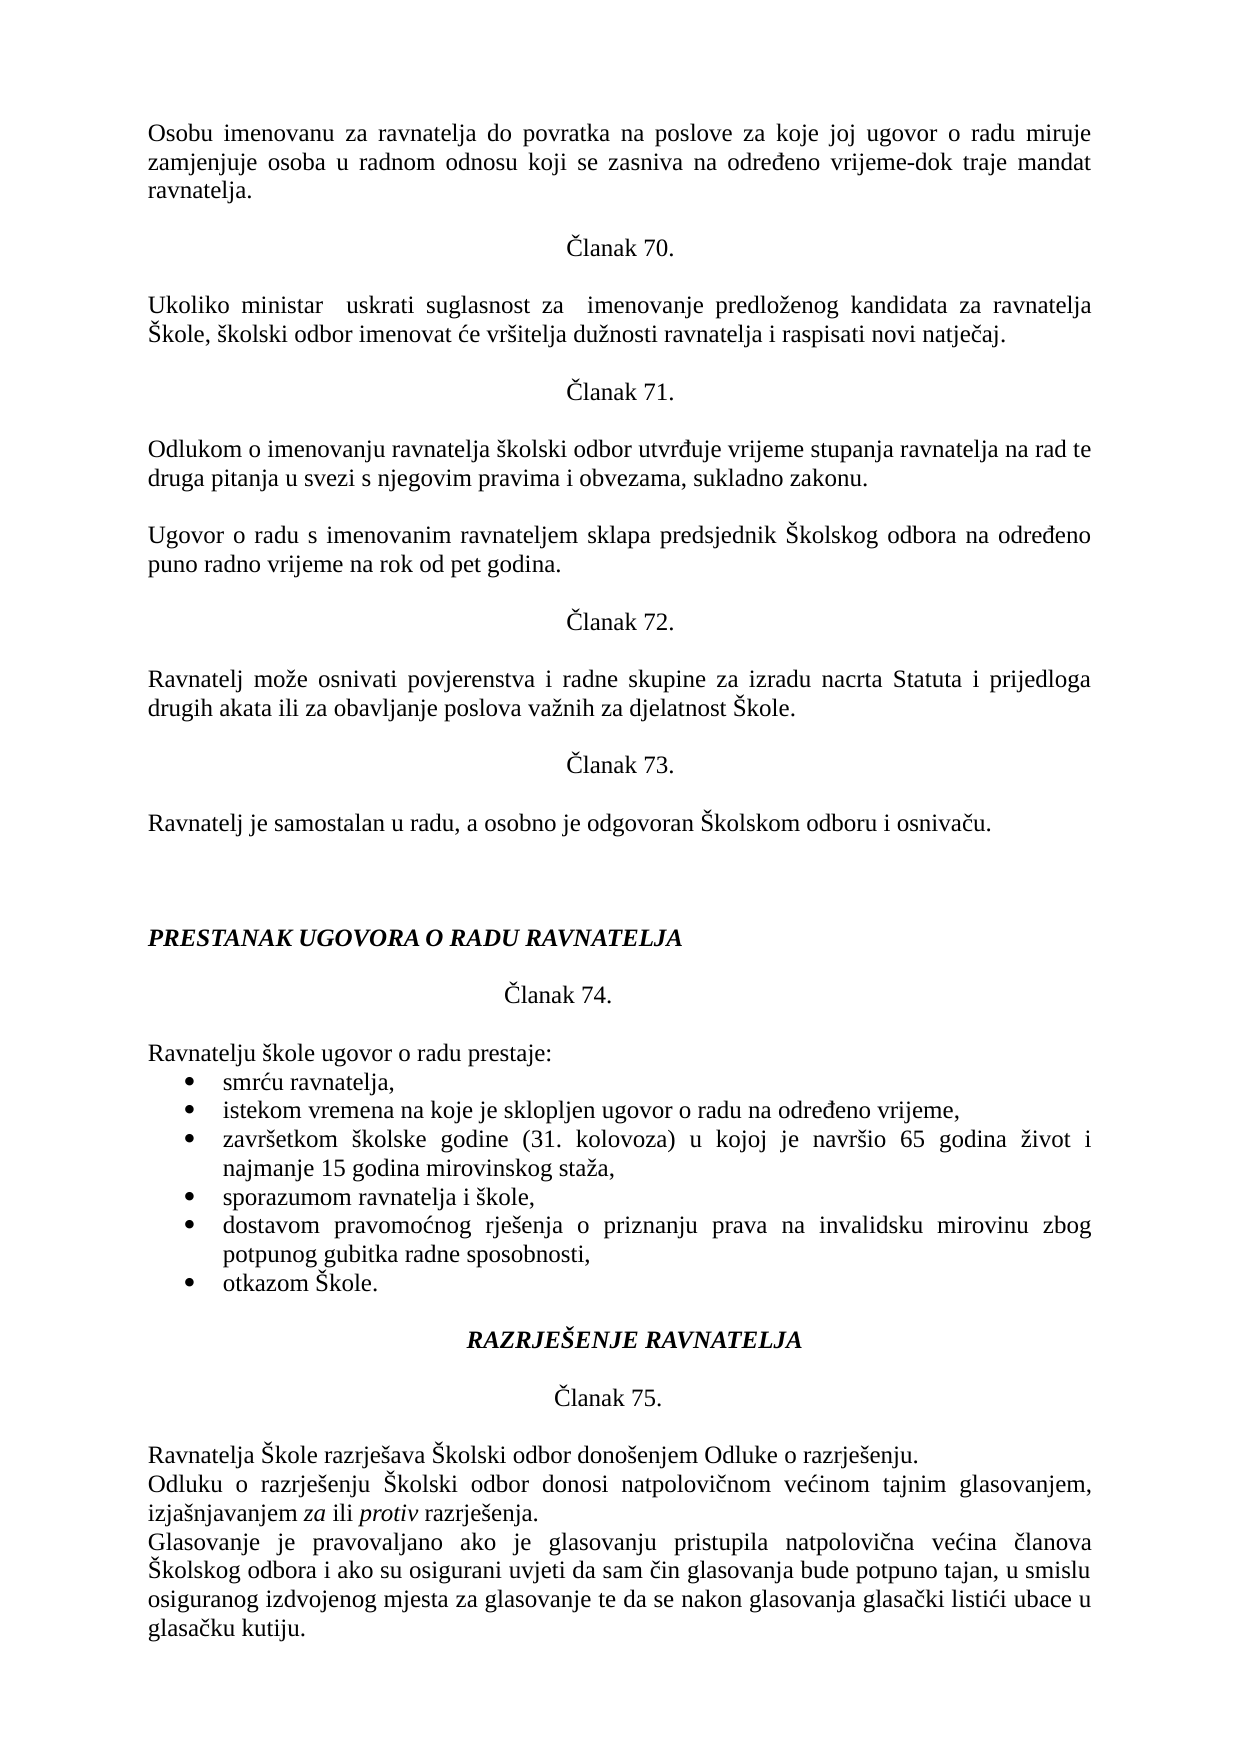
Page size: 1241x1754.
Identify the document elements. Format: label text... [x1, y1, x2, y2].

text Članak 74. [148, 981, 1093, 1009]
text Odlukom o imenovanju ravnatelja školski odbor utvrđuje vrijeme stupanja ravnatelja na rad te druga pitanja u svezi s njegovim pravima i obvezama, sukladno zakonu. [148, 434, 1093, 492]
list istekom vremena na koje je sklopljen ugovor o radu na određeno vrijeme, [185, 1096, 1093, 1124]
text Članak 75. [148, 1383, 1093, 1412]
text RAZRJEŠENJE RAVNATELJA [148, 1326, 1093, 1354]
text PRESTANAK UGOVORA O RADU RAVNATELJA [148, 923, 1093, 952]
text Ravnatelj je samostalan u radu, a osobno je odgovoran Školskom odboru i osnivaču. [148, 808, 1093, 837]
list dostavom pravomoćnog rješenja o priznanju prava na invalidsku mirovinu zbog potpunog gubitka radne sposobnosti, [185, 1211, 1093, 1268]
text Članak 71. [148, 377, 1093, 406]
list smrću ravnatelja, [185, 1067, 1093, 1096]
text Članak 72. [148, 607, 1093, 636]
text Ravnatelju škole ugovor o radu prestaje: [148, 1038, 1093, 1067]
text Ukoliko ministar uskrati suglasnost za imenovanje predloženog kandidata za ravnatelja Škole, školski odbor imenovat će vršitelja dužnosti ravnatelja i raspisati novi natječaj. [148, 291, 1093, 348]
list sporazumom ravnatelja i škole, [185, 1182, 1093, 1211]
text Ravnatelja Škole razrješava Školski odbor donošenjem Odluke o razrješenju. [148, 1441, 1093, 1469]
text Glasovanje je pravovaljano ako je glasovanju pristupila natpolovična većina članova Školskog odbora i ako su osigurani uvjeti da sam čin glasovanja bude potpuno tajan, u smislu osiguranog izdvojenog mjesta za glasovanje te da se nakon glasovanja glasački listići ubace u glasačku kutiju. [148, 1527, 1093, 1642]
text Članak 73. [148, 751, 1093, 779]
list otkazom Škole. [185, 1268, 1093, 1297]
text Ugovor o radu s imenovanim ravnateljem sklapa predsjednik Školskog odbora na određeno puno radno vrijeme na rok od pet godina. [148, 521, 1093, 578]
list završetkom školske godine (31. kolovoza) u kojoj je navršio 65 godina život i najmanje 15 godina mirovinskog staža, [185, 1124, 1093, 1182]
text Osobu imenovanu za ravnatelja do povratka na poslove za koje joj ugovor o radu miruje zamjenjuje osoba u radnom odnosu koji se zasniva na određeno vrijeme-dok traje mandat ravnatelja. [148, 118, 1093, 204]
text Članak 70. [148, 233, 1093, 262]
text Ravnatelj može osnivati povjerenstva i radne skupine za izradu nacrta Statuta i prijedloga drugih akata ili za obavljanje poslova važnih za djelatnost Škole. [148, 664, 1093, 722]
text Odluku o razrješenju Školski odbor donosi natpolovičnom većinom tajnim glasovanjem, izjašnjavanjem za ili protiv razrješenja. [148, 1469, 1093, 1527]
